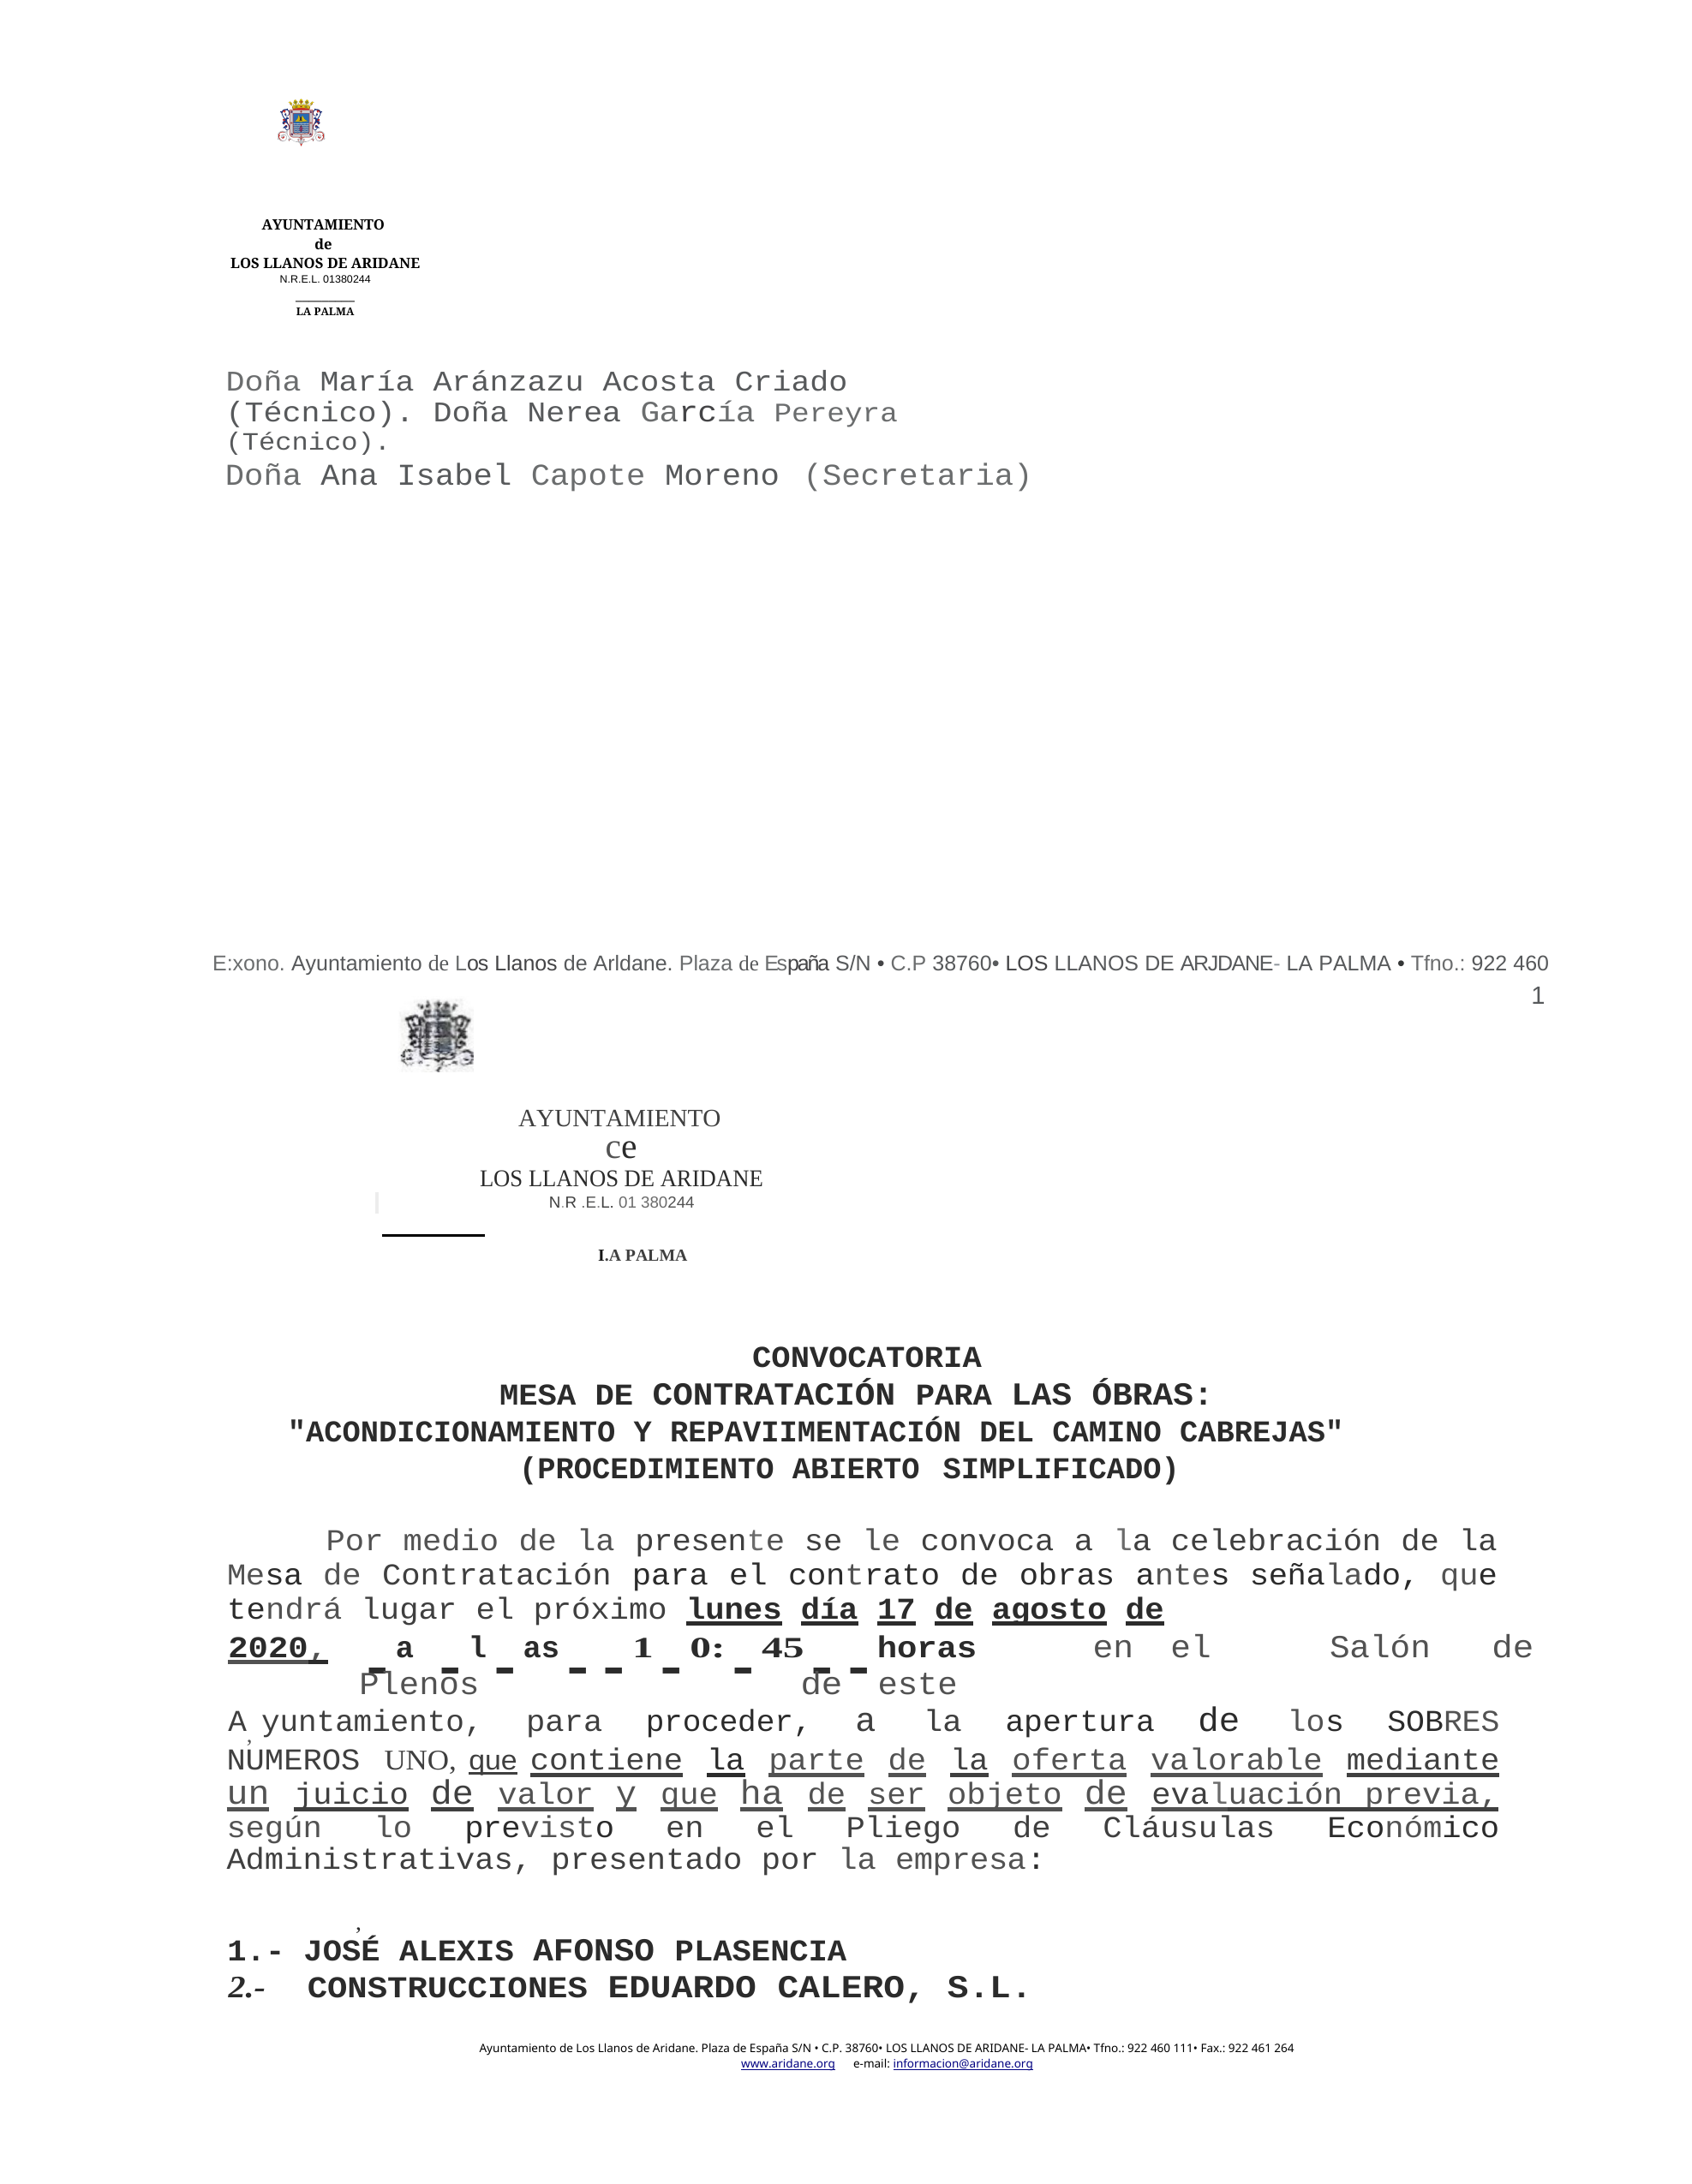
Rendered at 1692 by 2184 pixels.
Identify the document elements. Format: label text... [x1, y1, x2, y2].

text CONVOCATORIA [499, 1342, 1562, 1376]
text "ACONDICIONAMIENTO Y REPAVIIMENTACIÓN DEL CAMINO CABREJAS" (PROCEDIMIENTO ABIERTO SIMPLIFICADO) [288, 1417, 1562, 1488]
picture [398, 996, 474, 1072]
text [262, 1194, 375, 1211]
text 2020, -a -l-as--1-0:-45--horas en el Salón de Plenos de este [228, 1628, 1562, 1702]
text ce [261, 1131, 981, 1166]
picture [277, 98, 326, 146]
text AYUNTAMIENTO [258, 1108, 981, 1131]
text E:xono. Ayuntamiento de Los Llanos de Arldane. Plaza de España S/N • C.P 38760• LOS LLANOS DE ARJDANE- LA PALMA • Tfno.: 922 460 1 [212, 951, 1562, 1000]
text MESA DE CONTRATACIÓN PARA LAS ÓBRAS: [499, 1378, 1562, 1415]
text Doña Ana Isabel Capote Moreno (Secretaria) [225, 460, 1562, 494]
text Doña María Aránzazu Acosta Criado (Técnico). Doña Nerea García Pereyra (Técnico). [225, 367, 1041, 457]
text 2.- CONSTRUCCIONES EDUARDO CALERO, S.L. [228, 1967, 1562, 2006]
text LOS LLANOS DE ARIDANE [261, 1166, 981, 1192]
text , [356, 1912, 1562, 1934]
text Por medio de la presente se le convoca a la celebración de la Mesa de Contratación para el contrato de obras antes señalado, que tendrá lugar el próximo lunes día 17 de agosto de [227, 1525, 1498, 1628]
text I.A PALMA [557, 1246, 981, 1265]
text A, yuntamiento, para proceder, a la apertura de los SOBRES NUMEROS UNO, que contiene la parte de la oferta valorable mediante un juicio de valor y que ha de ser objeto de evaluación previa, según lo previsto en el Pliego de Cláusulas Económico Administrativas, presentado por la empresa: [226, 1704, 1499, 1878]
text N.R .E.L. 01 380244 [379, 1194, 981, 1211]
text 1.- JOSÉ ALEXIS AFONSO PLASENCIA [227, 1934, 1562, 1967]
